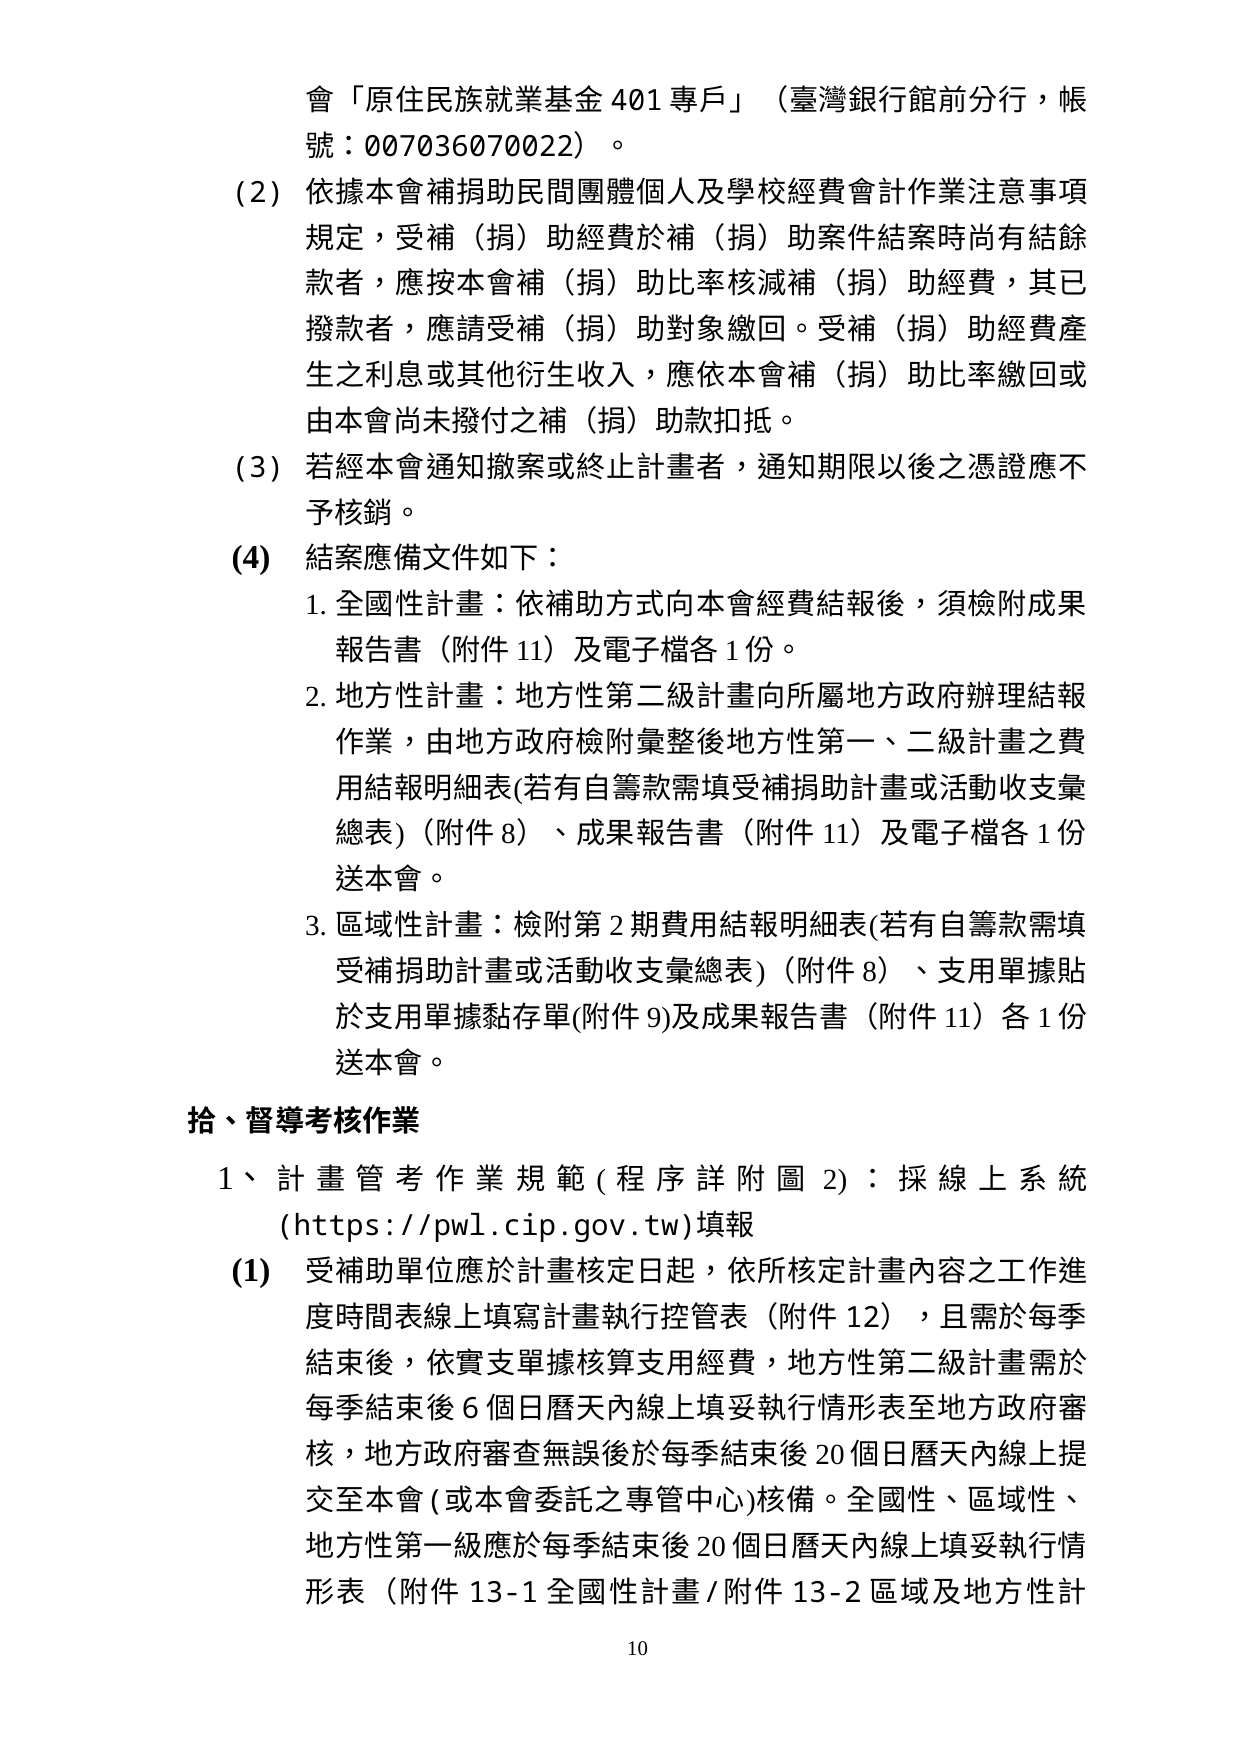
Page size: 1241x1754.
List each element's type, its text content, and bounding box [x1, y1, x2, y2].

list 若經本會通知撤案或終止計畫者，通知期限以後之憑證應不予核銷。 [231, 441, 1087, 532]
list 區域性計畫：檢附第2期費用結報明細表(若有自籌款需填受補捐助計畫或活動收支彙總表)（附件8）、支用單據貼於支用單據黏存單(附件9)及成果報告書（附件11）各1份送本會。 [305, 899, 1087, 1082]
list 結案應備文件如下： [231, 532, 1087, 578]
text 拾、督導考核作業 [187, 1095, 1087, 1141]
list 受補助單位應於計畫核定日起，依所核定計畫內容之工作進度時間表線上填寫計畫執行控管表（附件12），且需於每季結束後，依實支單據核算支用經費，地方性第二級計畫需於每季結束後6個日曆天內線上填妥執行情形表至地方政府審核，地方政府審查無誤後於每季結束後20個日曆天內線上提交至本會(或本會委託之專管中心)核備。全國性、區域性、地方性第一級應於每季結束後20個日曆天內線上填妥執行情形表（附件13-1全國性計畫/附件13-2區域及地方性計 [231, 1245, 1087, 1611]
list 會「原住民族就業基金401專戶」（臺灣銀行館前分行，帳號：007036070022）。 [231, 74, 1087, 166]
list 全國性計畫：依補助方式向本會經費結報後，須檢附成果報告書（附件11）及電子檔各1份。 [305, 578, 1087, 670]
list 依據本會補捐助民間團體個人及學校經費會計作業注意事項規定，受補（捐）助經費於補（捐）助案件結案時尚有結餘款者，應按本會補（捐）助比率核減補（捐）助經費，其已撥款者，應請受補（捐）助對象繳回。受補（捐）助經費產生之利息或其他衍生收入，應依本會補（捐）助比率繳回或由本會尚未撥付之補（捐）助款扣抵。 [231, 166, 1087, 441]
list 地方性計畫：地方性第二級計畫向所屬地方政府辦理結報作業，由地方政府檢附彙整後地方性第一、二級計畫之費用結報明細表(若有自籌款需填受補捐助計畫或活動收支彙總表)（附件8）、成果報告書（附件11）及電子檔各1份送本會。 [305, 670, 1087, 899]
list 計畫管考作業規範(程序詳附圖2)：採線上系統 (https://pwl.cip.gov.tw)填報 [217, 1153, 1087, 1245]
